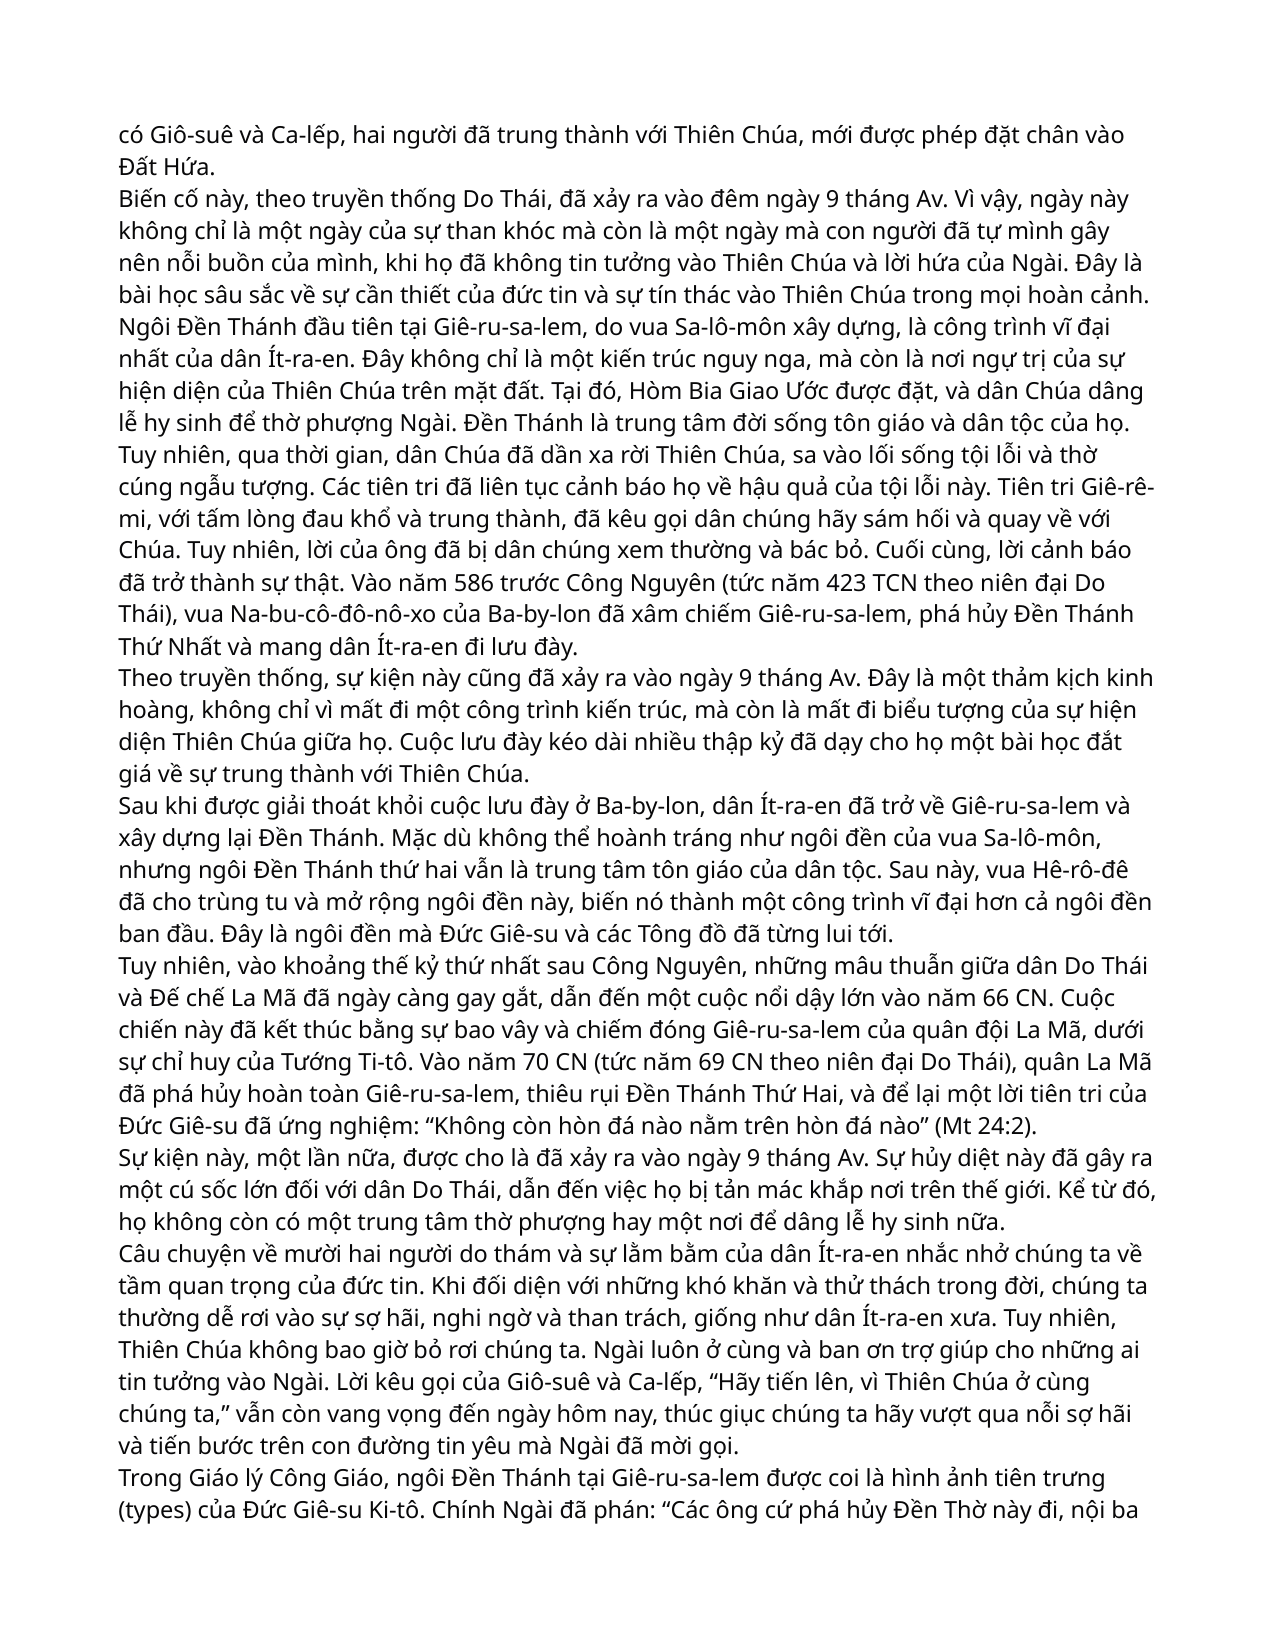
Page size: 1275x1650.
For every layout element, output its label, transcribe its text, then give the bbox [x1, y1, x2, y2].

text Tuy nhiên, qua thời gian, dân Chúa đã dần xa rời Thiên Chúa, sa vào lối sống tội lỗi và thờ cúng ngẫu tượng. Các tiên tri đã liên tục cảnh báo họ về hậu quả của tội lỗi này. Tiên tri Giê-rê-mi, với tấm lòng đau khổ và trung thành, đã kêu gọi dân chúng hãy sám hối và quay về với Chúa. Tuy nhiên, lời của ông đã bị dân chúng xem thường và bác bỏ. Cuối cùng, lời cảnh báo đã trở thành sự thật. Vào năm 586 trước Công Nguyên (tức năm 423 TCN theo niên đại Do Thái), vua Na-bu-cô-đô-nô-xo của Ba-by-lon đã xâm chiếm Giê-ru-sa-lem, phá hủy Đền Thánh Thứ Nhất và mang dân Ít-ra-en đi lưu đày. [118, 438, 1157, 662]
text Sự kiện này, một lần nữa, được cho là đã xảy ra vào ngày 9 tháng Av. Sự hủy diệt này đã gây ra một cú sốc lớn đối với dân Do Thái, dẫn đến việc họ bị tản mác khắp nơi trên thế giới. Kể từ đó, họ không còn có một trung tâm thờ phượng hay một nơi để dâng lễ hy sinh nữa. [118, 1141, 1157, 1237]
text Biến cố này, theo truyền thống Do Thái, đã xảy ra vào đêm ngày 9 tháng Av. Vì vậy, ngày này không chỉ là một ngày của sự than khóc mà còn là một ngày mà con người đã tự mình gây nên nỗi buồn của mình, khi họ đã không tin tưởng vào Thiên Chúa và lời hứa của Ngài. Đây là bài học sâu sắc về sự cần thiết của đức tin và sự tín thác vào Thiên Chúa trong mọi hoàn cảnh. [118, 182, 1157, 310]
text Tuy nhiên, vào khoảng thế kỷ thứ nhất sau Công Nguyên, những mâu thuẫn giữa dân Do Thái và Đế chế La Mã đã ngày càng gay gắt, dẫn đến một cuộc nổi dậy lớn vào năm 66 CN. Cuộc chiến này đã kết thúc bằng sự bao vây và chiếm đóng Giê-ru-sa-lem của quân đội La Mã, dưới sự chỉ huy của Tướng Ti-tô. Vào năm 70 CN (tức năm 69 CN theo niên đại Do Thái), quân La Mã đã phá hủy hoàn toàn Giê-ru-sa-lem, thiêu rụi Đền Thánh Thứ Hai, và để lại một lời tiên tri của Đức Giê-su đã ứng nghiệm: “Không còn hòn đá nào nằm trên hòn đá nào” (Mt 24:2). [118, 949, 1157, 1141]
text Sau khi được giải thoát khỏi cuộc lưu đày ở Ba-by-lon, dân Ít-ra-en đã trở về Giê-ru-sa-lem và xây dựng lại Đền Thánh. Mặc dù không thể hoành tráng như ngôi đền của vua Sa-lô-môn, nhưng ngôi Đền Thánh thứ hai vẫn là trung tâm tôn giáo của dân tộc. Sau này, vua Hê-rô-đê đã cho trùng tu và mở rộng ngôi đền này, biến nó thành một công trình vĩ đại hơn cả ngôi đền ban đầu. Đây là ngôi đền mà Đức Giê-su và các Tông đồ đã từng lui tới. [118, 790, 1157, 949]
text Theo truyền thống, sự kiện này cũng đã xảy ra vào ngày 9 tháng Av. Đây là một thảm kịch kinh hoàng, không chỉ vì mất đi một công trình kiến trúc, mà còn là mất đi biểu tượng của sự hiện diện Thiên Chúa giữa họ. Cuộc lưu đày kéo dài nhiều thập kỷ đã dạy cho họ một bài học đắt giá về sự trung thành với Thiên Chúa. [118, 662, 1157, 790]
text Trong Giáo lý Công Giáo, ngôi Đền Thánh tại Giê-ru-sa-lem được coi là hình ảnh tiên trưng (types) của Đức Giê-su Ki-tô. Chính Ngài đã phán: “Các ông cứ phá hủy Đền Thờ này đi, nội ba [118, 1461, 1157, 1525]
text Ngôi Đền Thánh đầu tiên tại Giê-ru-sa-lem, do vua Sa-lô-môn xây dựng, là công trình vĩ đại nhất của dân Ít-ra-en. Đây không chỉ là một kiến trúc nguy nga, mà còn là nơi ngự trị của sự hiện diện của Thiên Chúa trên mặt đất. Tại đó, Hòm Bia Giao Ước được đặt, và dân Chúa dâng lễ hy sinh để thờ phượng Ngài. Đền Thánh là trung tâm đời sống tôn giáo và dân tộc của họ. [118, 310, 1157, 438]
text Câu chuyện về mười hai người do thám và sự lằm bằm của dân Ít-ra-en nhắc nhở chúng ta về tầm quan trọng của đức tin. Khi đối diện với những khó khăn và thử thách trong đời, chúng ta thường dễ rơi vào sự sợ hãi, nghi ngờ và than trách, giống như dân Ít-ra-en xưa. Tuy nhiên, Thiên Chúa không bao giờ bỏ rơi chúng ta. Ngài luôn ở cùng và ban ơn trợ giúp cho những ai tin tưởng vào Ngài. Lời kêu gọi của Giô-suê và Ca-lếp, “Hãy tiến lên, vì Thiên Chúa ở cùng chúng ta,” vẫn còn vang vọng đến ngày hôm nay, thúc giục chúng ta hãy vượt qua nỗi sợ hãi và tiến bước trên con đường tin yêu mà Ngài đã mời gọi. [118, 1237, 1157, 1461]
text có Giô-suê và Ca-lếp, hai người đã trung thành với Thiên Chúa, mới được phép đặt chân vào Đất Hứa. [118, 118, 1157, 182]
